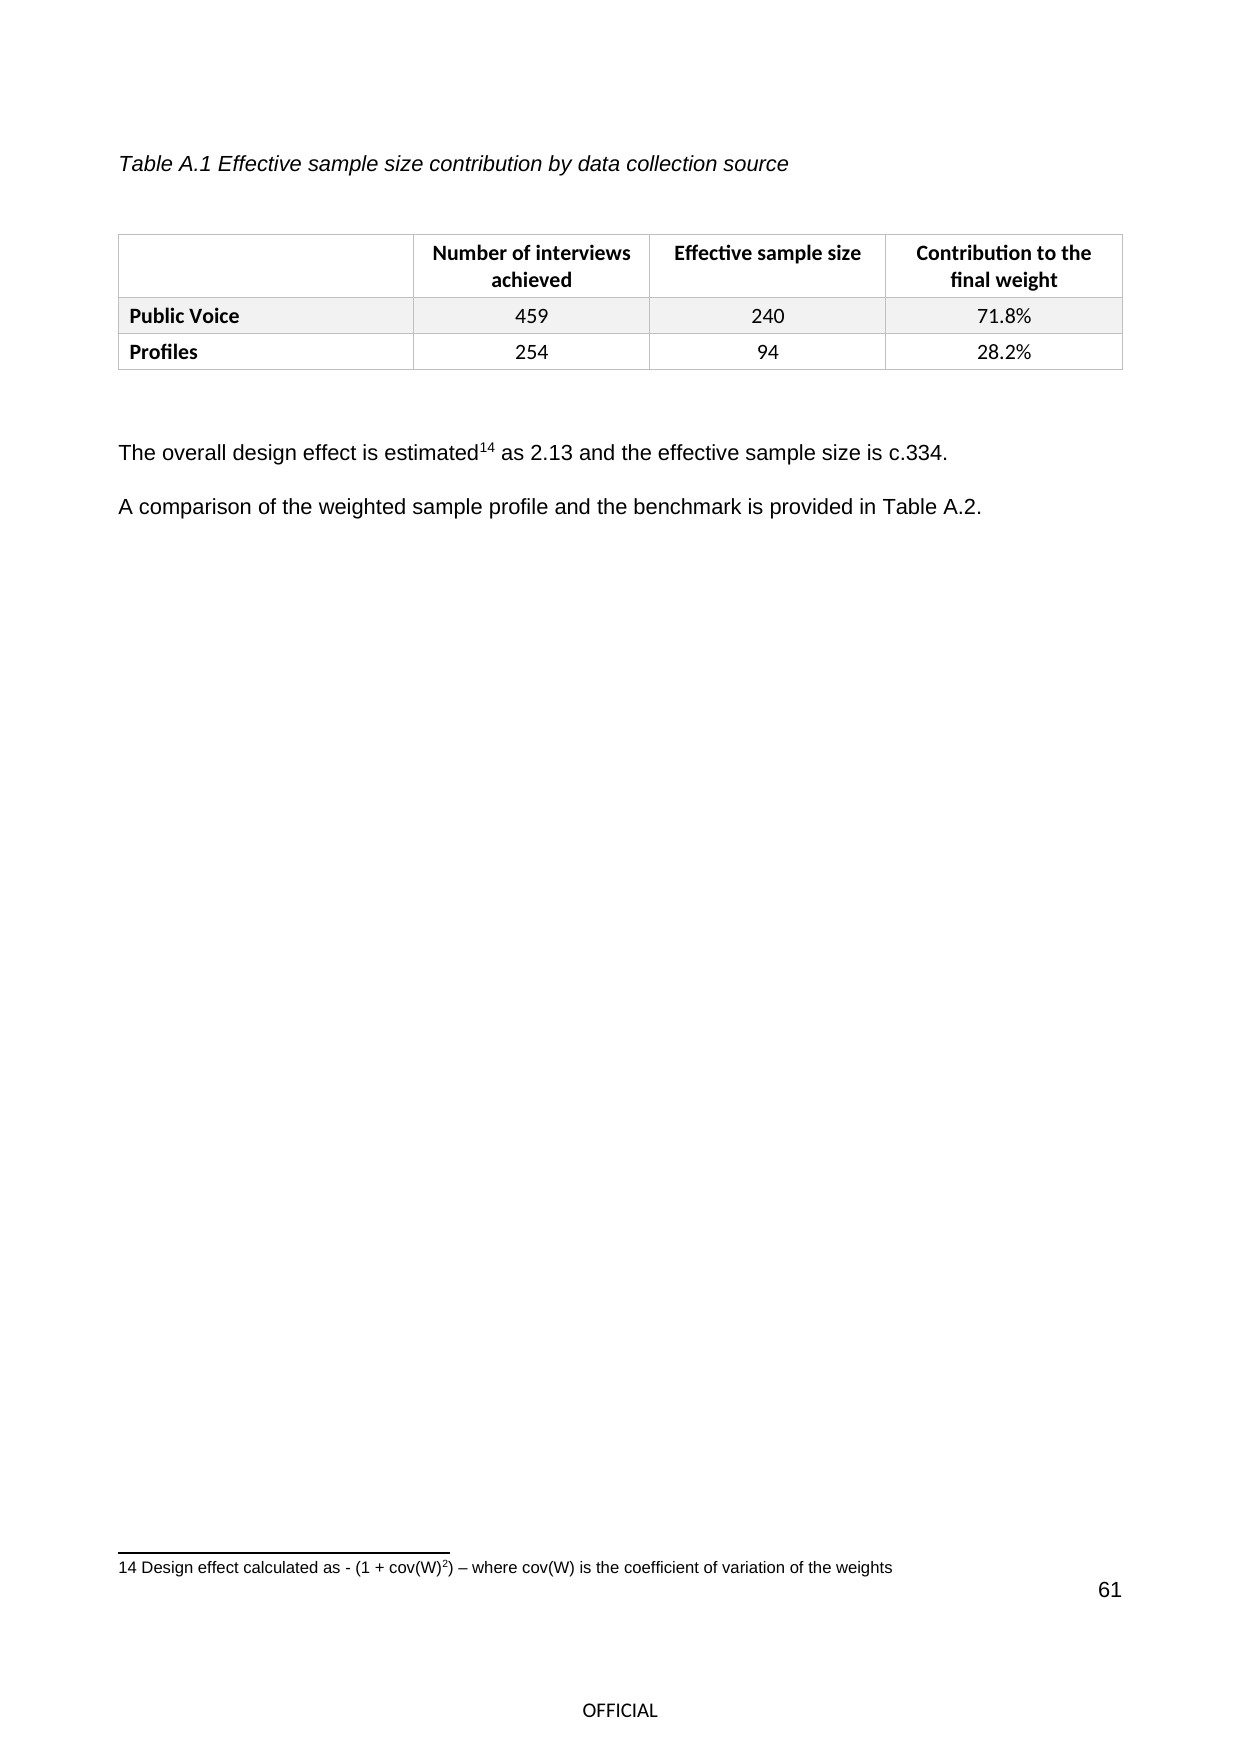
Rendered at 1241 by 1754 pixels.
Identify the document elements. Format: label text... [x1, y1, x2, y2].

table_cell Public Voice [119, 298, 413, 333]
table_cell 459 [414, 298, 649, 333]
table_header Effective sample size [650, 235, 885, 297]
table_header [119, 235, 413, 297]
text Table A.1 Effective sample size contribution by data collection source [118, 148, 1122, 177]
text Design effect calculated as - (1 + cov(W)2) – where cov(W) is the coefficient of variation of the weights [118, 1558, 1122, 1577]
table_cell 254 [414, 334, 649, 369]
table_cell 71.8% [886, 298, 1122, 333]
text A comparison of the weighted sample profile and the benchmark is provided in Table A.2. [118, 491, 1122, 520]
table_cell Profiles [119, 334, 413, 369]
text The overall design effect is estimated as 2.13 and the effective sample size is c.334. [118, 437, 1122, 466]
table_cell 94 [650, 334, 885, 369]
table_cell 240 [650, 298, 885, 333]
table_cell 28.2% [886, 334, 1122, 369]
table_header Contribution to the final weight [886, 235, 1122, 297]
table_header Number of interviews achieved [414, 235, 649, 297]
